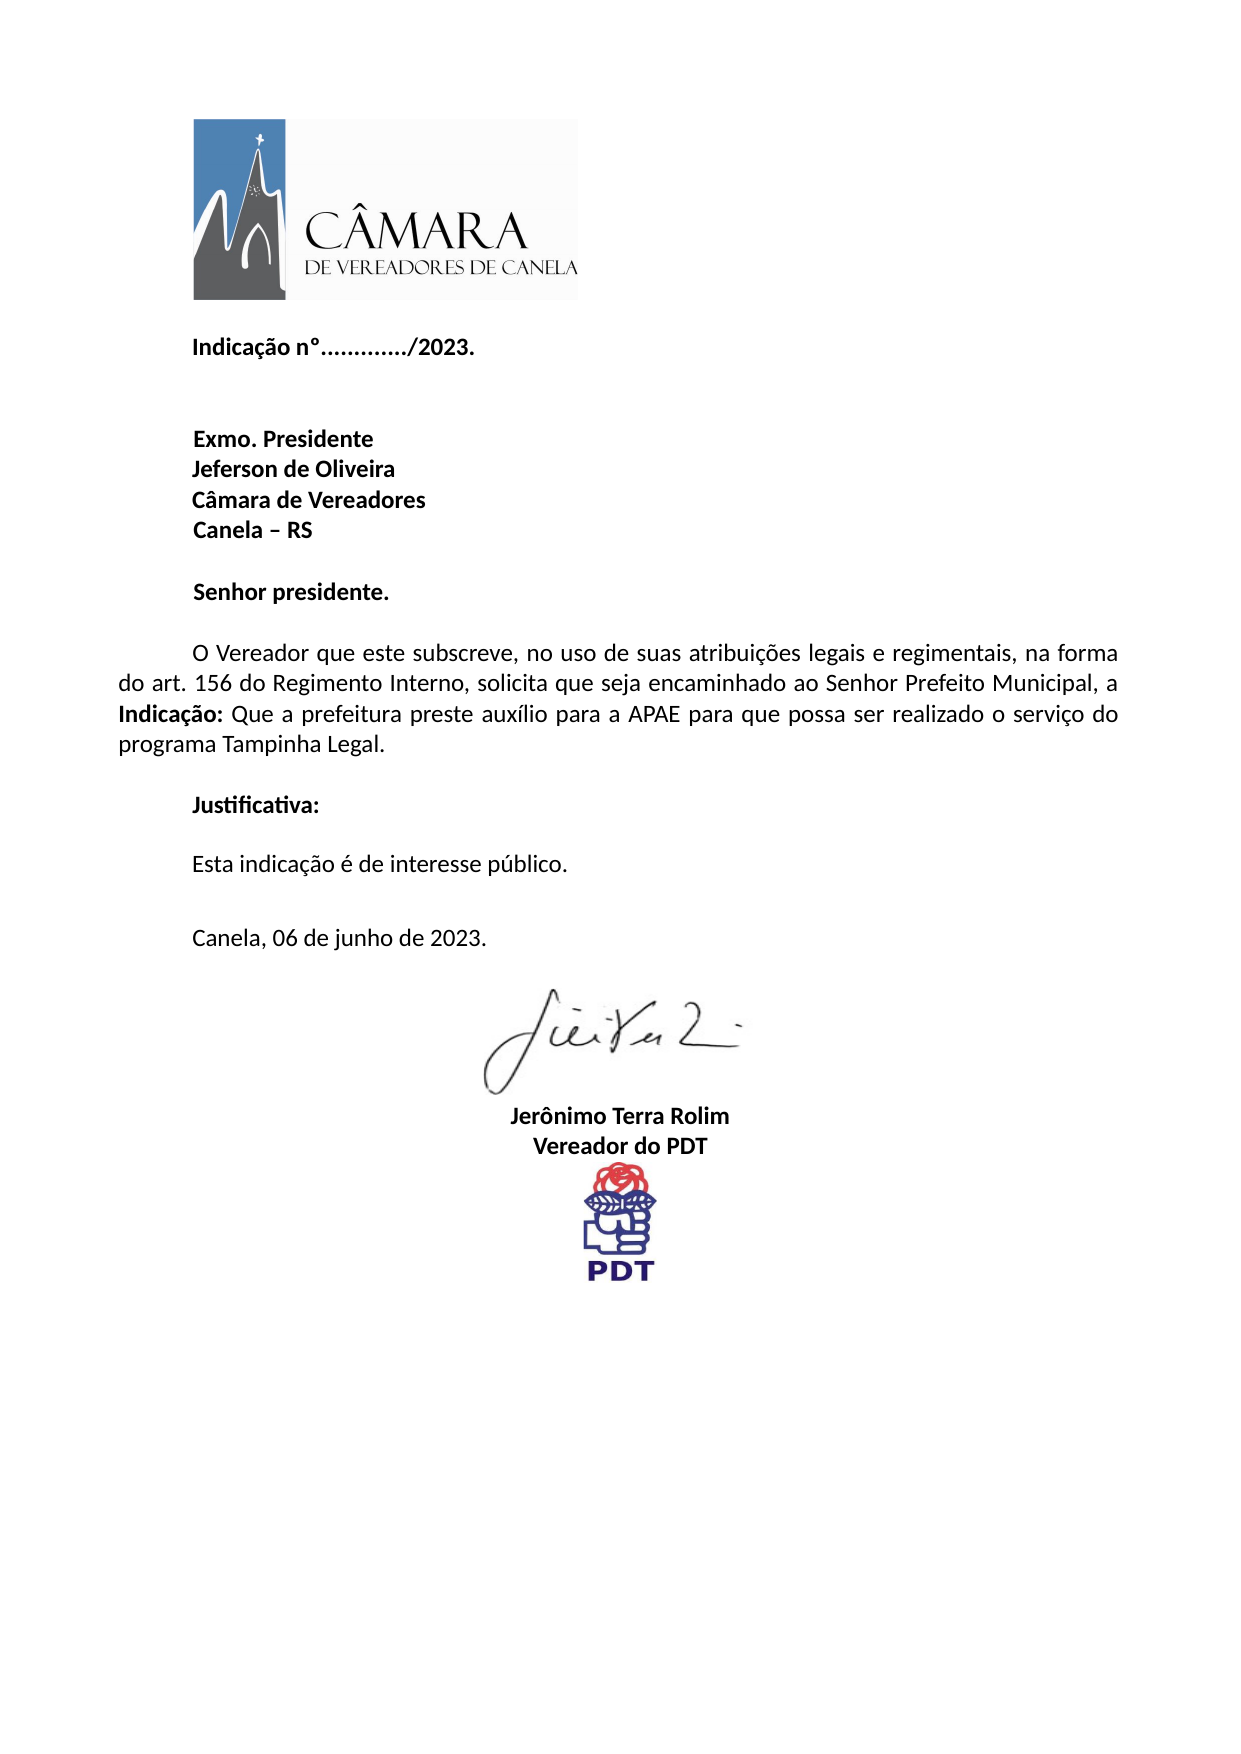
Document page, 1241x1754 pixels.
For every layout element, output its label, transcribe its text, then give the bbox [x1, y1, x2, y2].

picture [483, 988, 757, 1099]
picture [193, 119, 578, 300]
text O Vereador que este subscreve, no uso de suas atribuições legais e regimentais, na forma do art. 156 do Regimento Interno, solicita que seja encaminhado ao Senhor Prefeito Municipal, a Indicação: Que a prefeitura preste auxílio para a APAE para que possa ser realizado o serviço do programa Tampinha Legal. [118, 637, 1120, 759]
text Câmara de Vereadores [118, 484, 1122, 514]
text Canela, 06 de junho de 2023. [118, 922, 1122, 953]
text Canela – RS [118, 514, 1122, 545]
subtitle Indicação nº............./2023. [118, 331, 1122, 362]
text Vereador do PDT [118, 1130, 1122, 1161]
text Esta indicação é de interesse público. [118, 848, 1122, 879]
text Jeferson de Oliveira [118, 453, 1122, 484]
text Justificativa: [118, 789, 1122, 820]
picture [583, 1162, 657, 1286]
text Exmo. Presidente [118, 423, 1122, 453]
text Senhor presidente. [118, 576, 1122, 606]
text Jerônimo Terra Rolim [118, 983, 1122, 1130]
